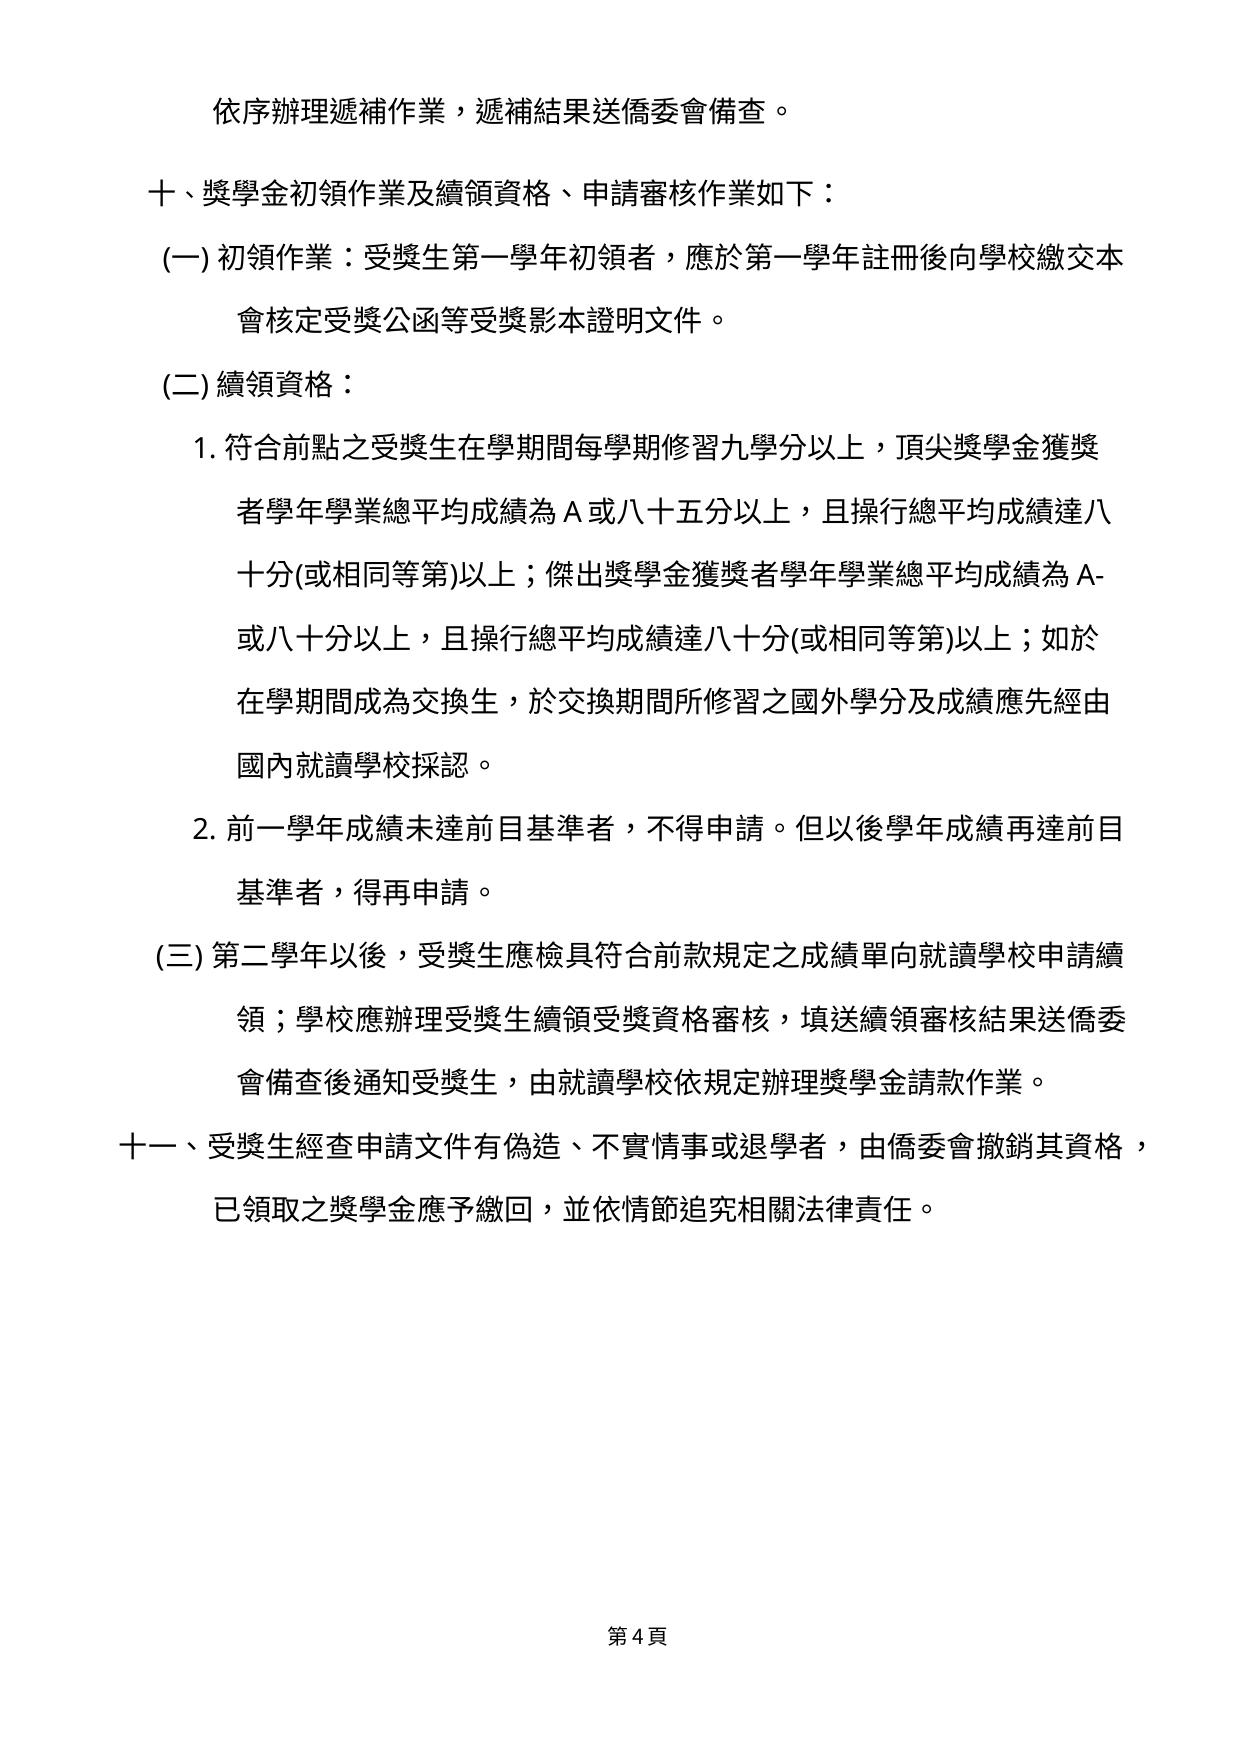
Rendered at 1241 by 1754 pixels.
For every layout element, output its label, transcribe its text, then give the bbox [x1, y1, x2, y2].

text 依序辦理遞補作業，遞補結果送僑委會備查。 [154, 89, 1127, 131]
text (二) 續領資格： [162, 361, 1127, 404]
text 十、獎學金初領作業及續領資格、申請審核作業如下： [148, 171, 1127, 213]
text (一) 初領作業：受獎生第一學年初領者，應於第一學年註冊後向學校繳交本會核定受獎公函等受獎影本證明文件。 [162, 234, 1127, 340]
text 2. 前一學年成績未達前目基準者，不得申請。但以後學年成績再達前目基準者，得再申請。 [192, 806, 1127, 912]
text (三) 第二學年以後，受獎生應檢具符合前款規定之成績單向就讀學校申請續領；學校應辦理受獎生續領受獎資格審核，填送續領審核結果送僑委會備查後通知受獎生，由就讀學校依規定辦理獎學金請款作業。 [148, 933, 1127, 1102]
text 1. 符合前點之受獎生在學期間每學期修習九學分以上，頂尖獎學金獲獎者學年學業總平均成績為A或八十五分以上，且操行總平均成績達八十分(或相同等第)以上；傑出獎學金獲獎者學年學業總平均成績為A-或八十分以上，且操行總平均成績達八十分(或相同等第)以上；如於在學期間成為交換生，於交換期間所修習之國外學分及成績應先經由國內就讀學校採認。 [192, 425, 1127, 785]
text 十一、受獎生經查申請文件有偽造、不實情事或退學者，由僑委會撤銷其資格，已領取之獎學金應予繳回，並依情節追究相關法律責任。 [118, 1123, 1127, 1229]
